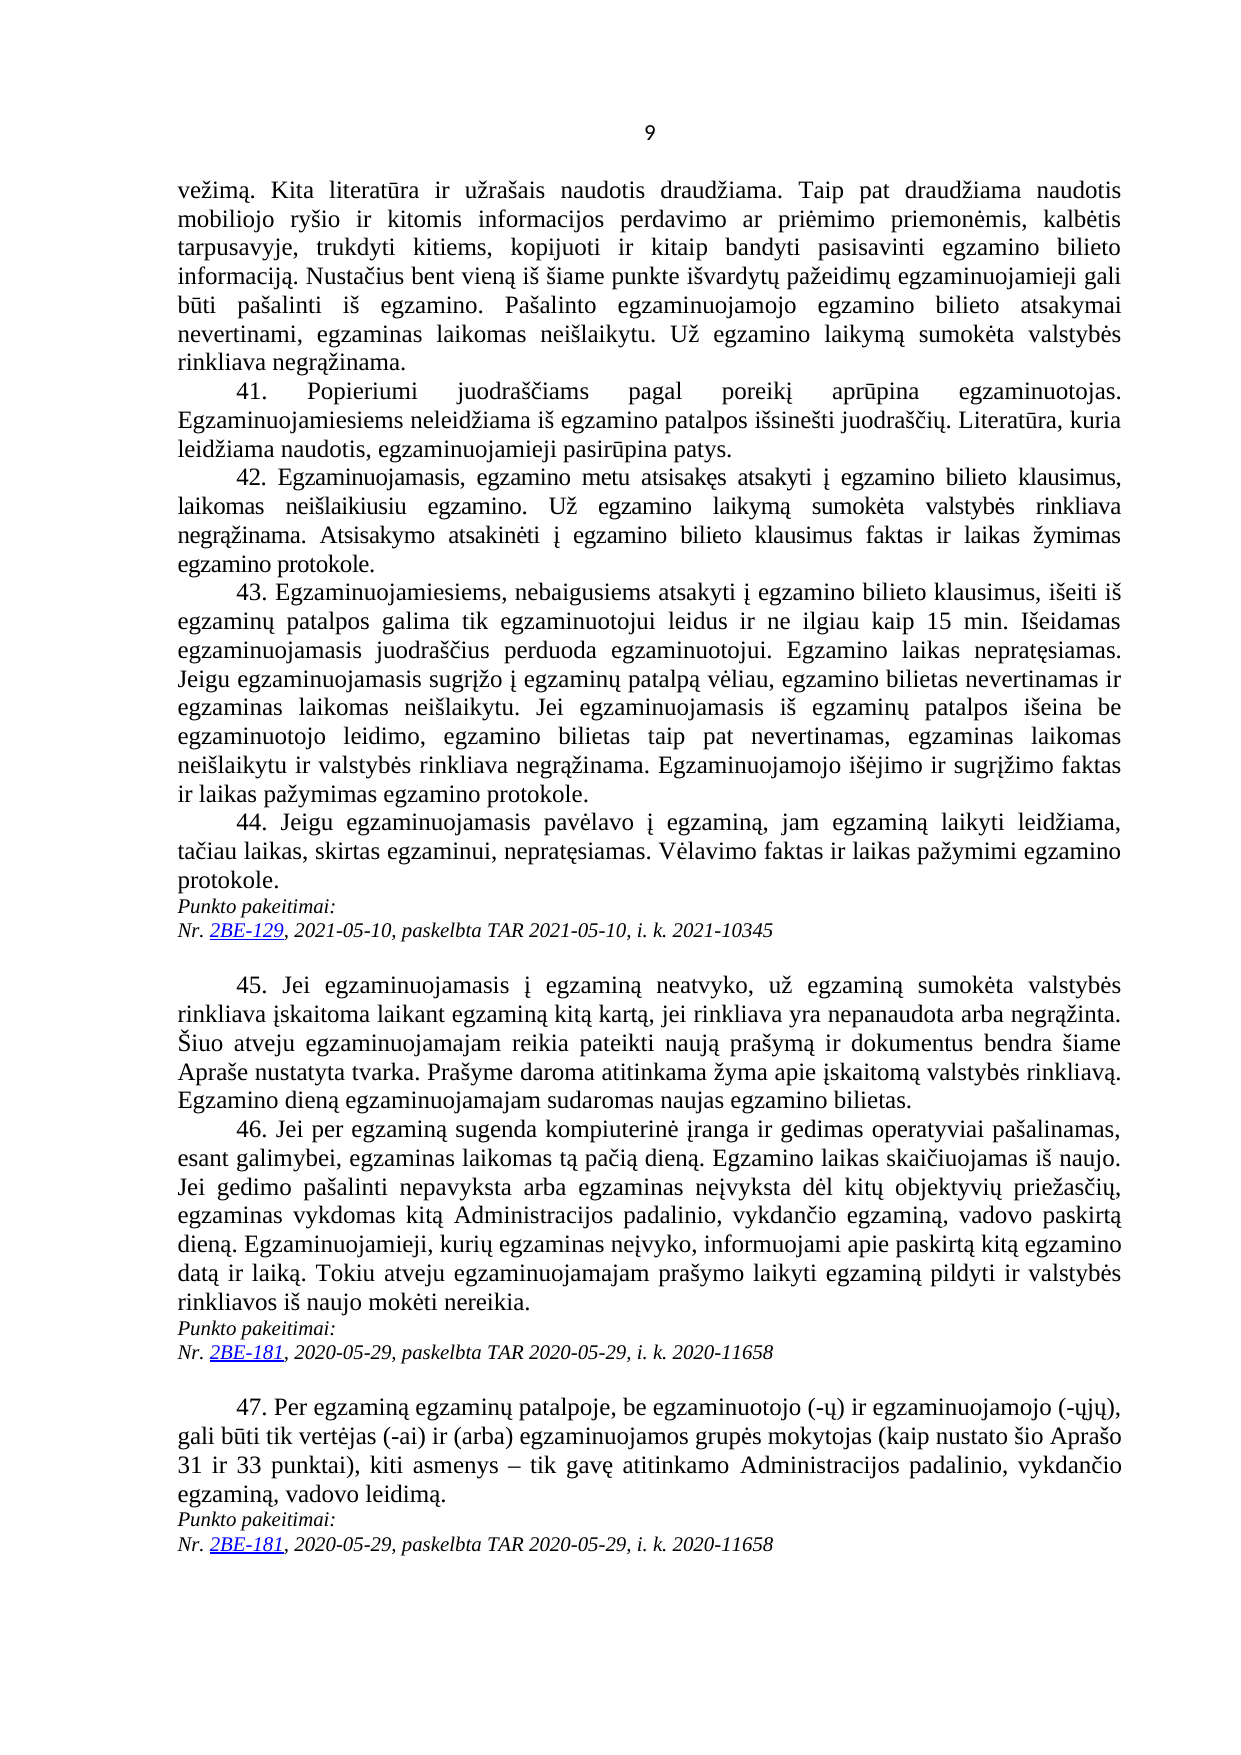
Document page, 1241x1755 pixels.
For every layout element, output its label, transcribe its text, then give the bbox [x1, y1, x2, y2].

text 45. Jei egzaminuojamasis į egzaminą neatvyko, už egzaminą sumokėta valstybės rinkliava įskaitoma laikant egzaminą kitą kartą, jei rinkliava yra nepanaudota arba negrąžinta. Šiuo atveju egzaminuojamajam reikia pateikti naują prašymą ir dokumentus bendra šiame Apraše nustatyta tvarka. Prašyme daroma atitinkama žyma apie įskaitomą valstybės rinkliavą. Egzamino dieną egzaminuojamajam sudaromas naujas egzamino bilietas. [177, 971, 1122, 1114]
text vežimą. Kita literatūra ir užrašais naudotis draudžiama. Taip pat draudžiama naudotis mobiliojo ryšio ir kitomis informacijos perdavimo ar priėmimo priemonėmis, kalbėtis tarpusavyje, trukdyti kitiems, kopijuoti ir kitaip bandyti pasisavinti egzamino bilieto informaciją. Nustačius bent vieną iš šiame punkte išvardytų pažeidimų egzaminuojamieji gali būti pašalinti iš egzamino. Pašalinto egzaminuojamojo egzamino bilieto atsakymai nevertinami, egzaminas laikomas neišlaikytu. Už egzamino laikymą sumokėta valstybės rinkliava negrąžinama. [177, 175, 1122, 376]
text Nr. 2BE-181, 2020-05-29, paskelbta TAR 2020-05-29, i. k. 2020-11658 [177, 1339, 1122, 1364]
text Punkto pakeitimai: [177, 1316, 1122, 1339]
text 41. Popieriumi juodraščiams pagal poreikį aprūpina egzaminuotojas. Egzaminuojamiesiems neleidžiama iš egzamino patalpos išsinešti juodraščių. Literatūra, kuria leidžiama naudotis, egzaminuojamieji pasirūpina patys. [177, 376, 1122, 462]
text 43. Egzaminuojamiesiems, nebaigusiems atsakyti į egzamino bilieto klausimus, išeiti iš egzaminų patalpos galima tik egzaminuotojui leidus ir ne ilgiau kaip 15 min. Išeidamas egzaminuojamasis juodraščius perduoda egzaminuotojui. Egzamino laikas nepratęsiamas. Jeigu egzaminuojamasis sugrįžo į egzaminų patalpą vėliau, egzamino bilietas nevertinamas ir egzaminas laikomas neišlaikytu. Jei egzaminuojamasis iš egzaminų patalpos išeina be egzaminuotojo leidimo, egzamino bilietas taip pat nevertinamas, egzaminas laikomas neišlaikytu ir valstybės rinkliava negrąžinama. Egzaminuojamojo išėjimo ir sugrįžimo faktas ir laikas pažymimas egzamino protokole. [177, 577, 1122, 807]
text 44. Jeigu egzaminuojamasis pavėlavo į egzaminą, jam egzaminą laikyti leidžiama, tačiau laikas, skirtas egzaminui, nepratęsiamas. Vėlavimo faktas ir laikas pažymimi egzamino protokole. [177, 807, 1122, 894]
text Punkto pakeitimai: [177, 1507, 1122, 1531]
text 42. Egzaminuojamasis, egzamino metu atsisakęs atsakyti į egzamino bilieto klausimus, laikomas neišlaikiusiu egzamino. Už egzamino laikymą sumokėta valstybės rinkliava negrąžinama. Atsisakymo atsakinėti į egzamino bilieto klausimus faktas ir laikas žymimas egzamino protokole. [177, 462, 1122, 577]
text 47. Per egzaminą egzaminų patalpoje, be egzaminuotojo (-ų) ir egzaminuojamojo (-ųjų), gali būti tik vertėjas (-ai) ir (arba) egzaminuojamos grupės mokytojas (kaip nustato šio Aprašo 31 ir 33 punktai), kiti asmenys – tik gavę atitinkamo Administracijos padalinio, vykdančio egzaminą, vadovo leidimą. [177, 1392, 1122, 1507]
text 46. Jei per egzaminą sugenda kompiuterinė įranga ir gedimas operatyviai pašalinamas, esant galimybei, egzaminas laikomas tą pačią dieną. Egzamino laikas skaičiuojamas iš naujo. Jei gedimo pašalinti nepavyksta arba egzaminas neįvyksta dėl kitų objektyvių priežasčių, egzaminas vykdomas kitą Administracijos padalinio, vykdančio egzaminą, vadovo paskirtą dieną. Egzaminuojamieji, kurių egzaminas neįvyko, informuojami apie paskirtą kitą egzamino datą ir laiką. Tokiu atveju egzaminuojamajam prašymo laikyti egzaminą pildyti ir valstybės rinkliavos iš naujo mokėti nereikia. [177, 1114, 1122, 1316]
text Nr. 2BE-129, 2021-05-10, paskelbta TAR 2021-05-10, i. k. 2021-10345 [177, 918, 1122, 942]
text Nr. 2BE-181, 2020-05-29, paskelbta TAR 2020-05-29, i. k. 2020-11658 [177, 1531, 1122, 1556]
text Punkto pakeitimai: [177, 894, 1122, 918]
